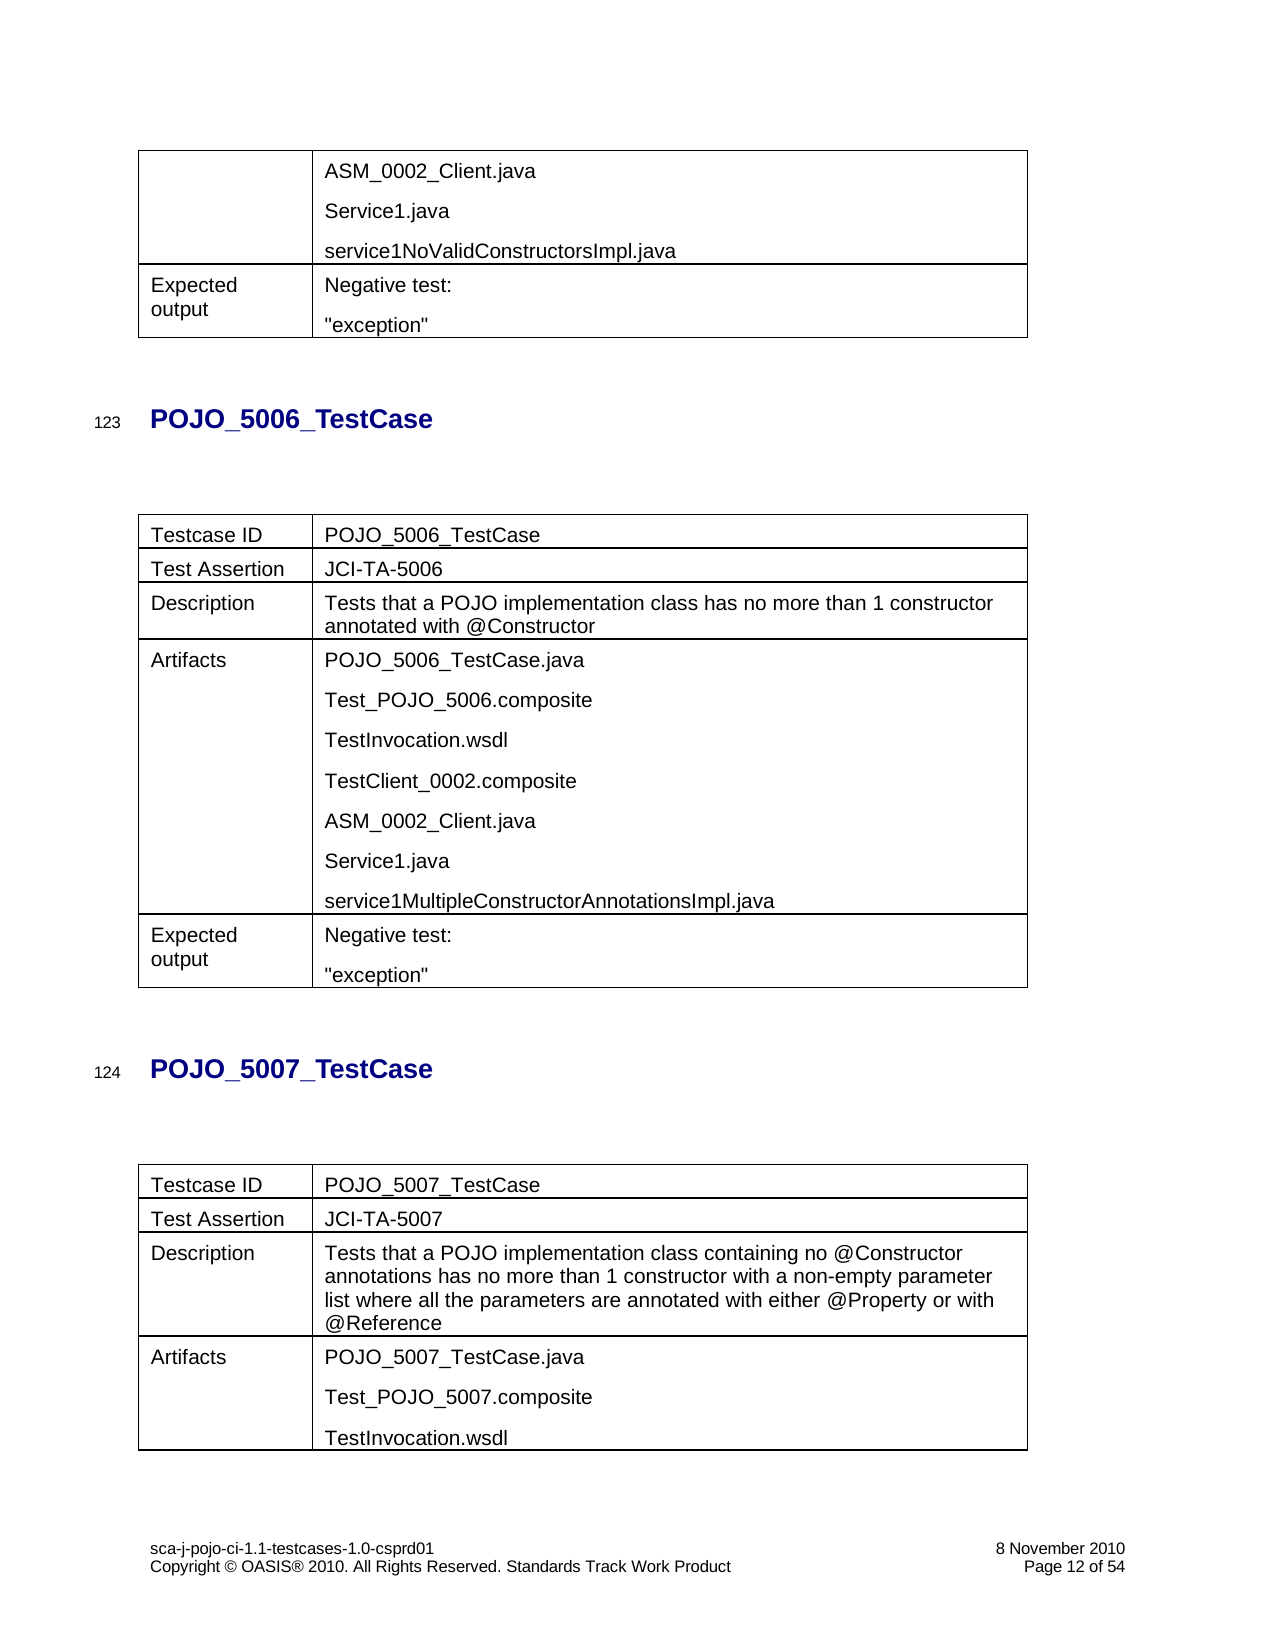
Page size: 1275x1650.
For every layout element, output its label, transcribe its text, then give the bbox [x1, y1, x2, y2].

table_cell JCI-TA-5007 [313, 1199, 1027, 1231]
table_cell Description [139, 1233, 312, 1335]
subtitle POJO_5007_TestCase [150, 1054, 1125, 1084]
table_cell [139, 151, 312, 263]
table_cell Tests that a POJO implementation class containing no @Constructor annotations has no more than 1 constructor with a non-empty parameter list where all the parameters are annotated with either @Property or with @Reference [313, 1233, 1027, 1335]
table_cell POJO_5007_TestCase.java Test_POJO_5007.composite TestInvocation.wsdl [313, 1337, 1027, 1449]
table_cell Artifacts [139, 640, 312, 913]
subtitle POJO_5006_TestCase [150, 404, 1125, 434]
table_cell Tests that a POJO implementation class has no more than 1 constructor annotated with @Constructor [313, 583, 1027, 638]
table_header POJO_5007_TestCase [313, 1165, 1027, 1197]
table_cell Expected output [139, 265, 312, 337]
table_header POJO_5006_TestCase [313, 515, 1027, 547]
table_cell Test Assertion [139, 1199, 312, 1231]
table_cell JCI-TA-5006 [313, 549, 1027, 581]
table_cell Artifacts [139, 1337, 312, 1449]
table_cell POJO_5006_TestCase.java Test_POJO_5006.composite TestInvocation.wsdl TestClient_0002.composite ASM_0002_Client.java Service1.java service1MultipleConstructorAnnotationsImpl.java [313, 640, 1027, 913]
table_cell Negative test: "exception" [313, 915, 1027, 987]
table_cell Description [139, 583, 312, 638]
table_header Testcase ID [139, 1165, 312, 1197]
table_cell Test Assertion [139, 549, 312, 581]
table_cell Expected output [139, 915, 312, 987]
table_cell Negative test: "exception" [313, 265, 1027, 337]
table_cell ASM_0002_Client.java Service1.java service1NoValidConstructorsImpl.java [313, 151, 1027, 263]
table_header Testcase ID [139, 515, 312, 547]
